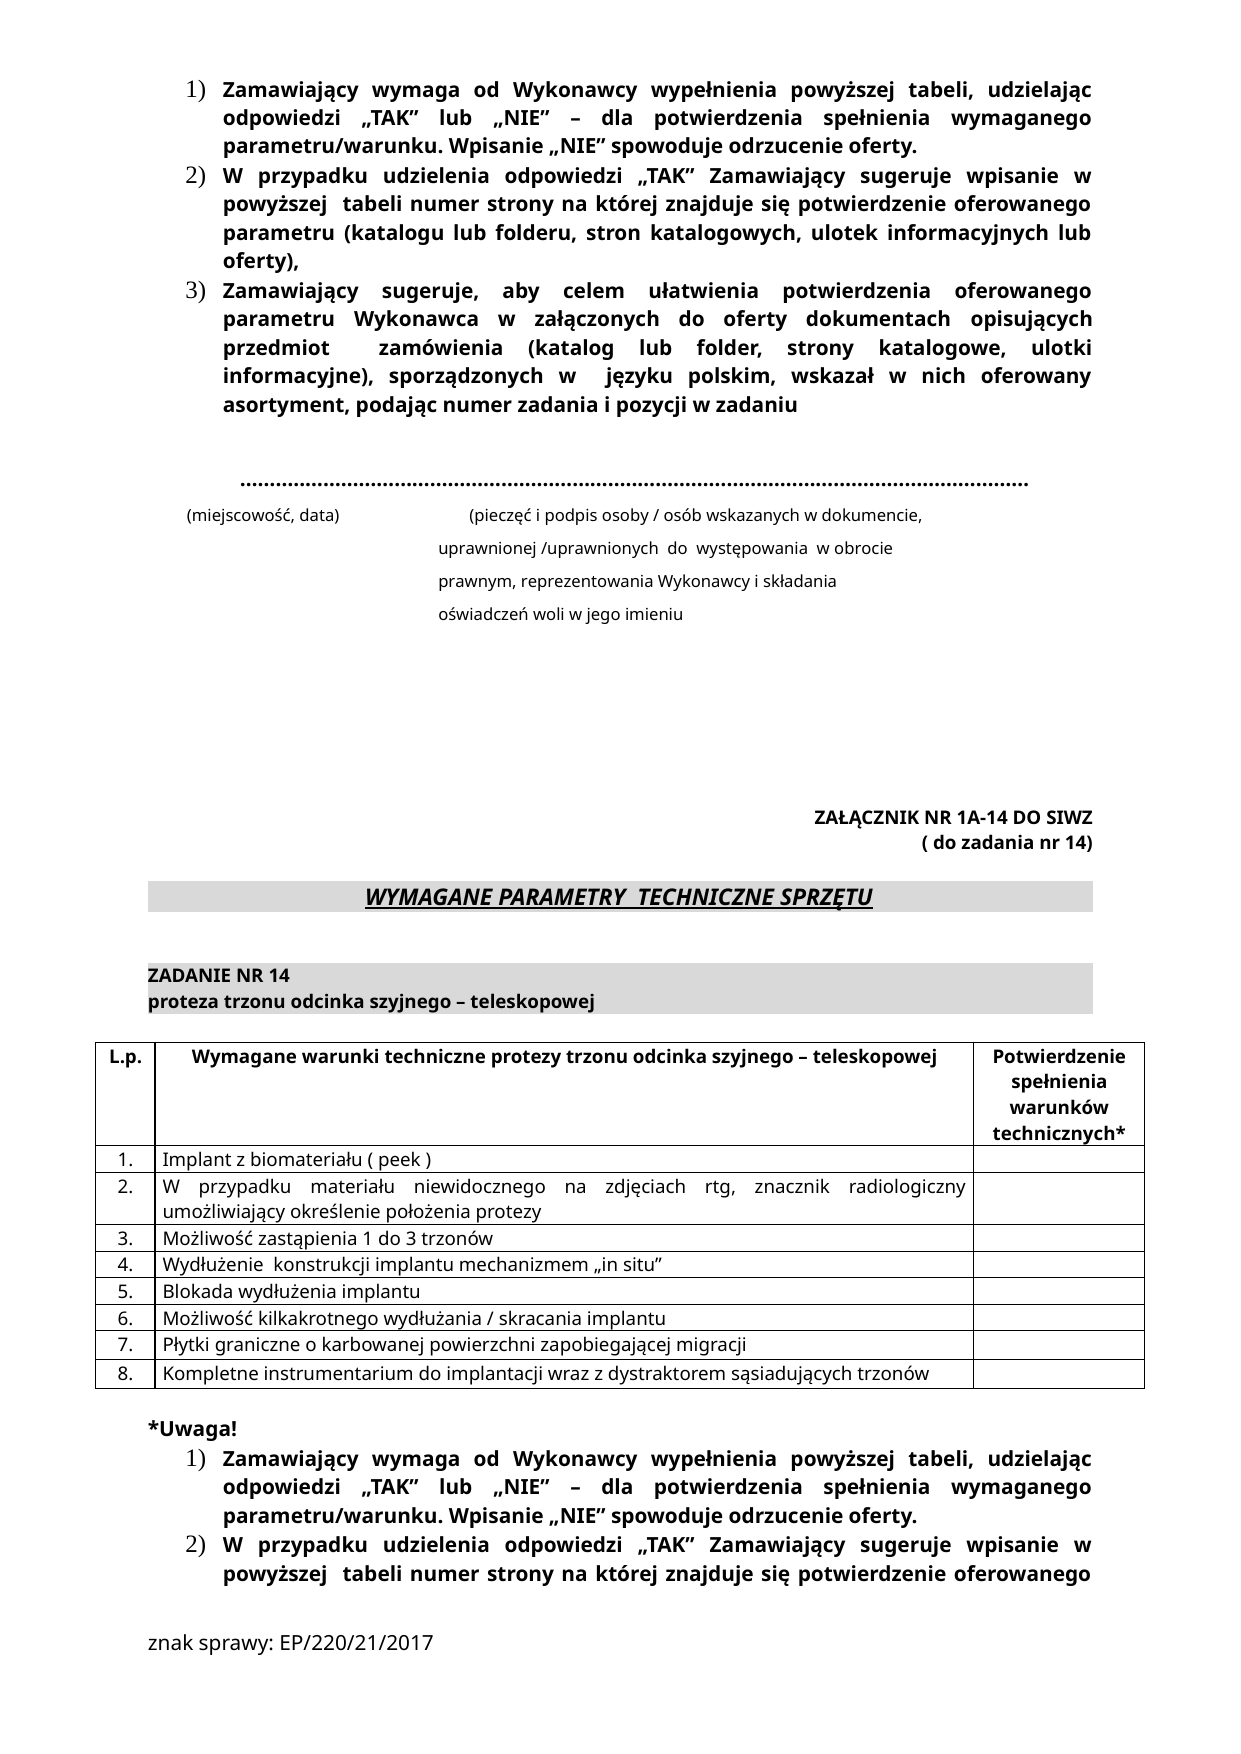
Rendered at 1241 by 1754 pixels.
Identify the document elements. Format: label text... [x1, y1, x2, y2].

table_cell 2. [96, 1173, 154, 1224]
text ZADANIE NR 14 [148, 963, 1093, 988]
table_cell Możliwość zastąpienia 1 do 3 trzonów [156, 1225, 973, 1251]
list W przypadku udzielenia odpowiedzi „TAK” Zamawiający sugeruje wpisanie w powyższej tabeli numer strony na której znajduje się potwierdzenie oferowanego [185, 1529, 1093, 1587]
table_cell 3. [96, 1225, 154, 1251]
table_cell 6. [96, 1305, 154, 1330]
text (miejscowość, data) (pieczęć i podpis osoby / osób wskazanych w dokumencie, [148, 503, 1093, 526]
text prawnym, reprezentowania Wykonawcy i składania [148, 569, 1093, 592]
table_cell 7. [96, 1331, 154, 1359]
text ( do zadania nr 14) [148, 829, 1093, 855]
list W przypadku udzielenia odpowiedzi „TAK” Zamawiający sugeruje wpisanie w powyższej tabeli numer strony na której znajduje się potwierdzenie oferowanego parametru (katalogu lub folderu, stron katalogowych, ulotek informacyjnych lub oferty), [185, 160, 1093, 275]
list Zamawiający wymaga od Wykonawcy wypełnienia powyższej tabeli, udzielając odpowiedzi „TAK” lub „NIE” – dla potwierdzenia spełnienia wymaganego parametru/warunku. Wpisanie „NIE” spowoduje odrzucenie oferty. [185, 74, 1093, 160]
table_cell [974, 1305, 1144, 1330]
table_cell [974, 1278, 1144, 1304]
table_cell [974, 1225, 1144, 1251]
table_cell [974, 1360, 1144, 1388]
table_header Wymagane warunki techniczne protezy trzonu odcinka szyjnego – teleskopowej [156, 1043, 973, 1145]
table_header L.p. [96, 1043, 154, 1145]
table_cell Płytki graniczne o karbowanej powierzchni zapobiegającej migracji [156, 1331, 973, 1359]
text *Uwaga! [148, 1414, 1093, 1443]
table_cell [974, 1331, 1144, 1359]
table_cell 1. [96, 1146, 154, 1172]
list Zamawiający wymaga od Wykonawcy wypełnienia powyższej tabeli, udzielając odpowiedzi „TAK” lub „NIE” – dla potwierdzenia spełnienia wymaganego parametru/warunku. Wpisanie „NIE” spowoduje odrzucenie oferty. [185, 1443, 1093, 1529]
table_cell 8. [96, 1360, 154, 1388]
table_cell Możliwość kilkakrotnego wydłużania / skracania implantu [156, 1305, 973, 1330]
table_cell [974, 1146, 1144, 1172]
table_cell Wydłużenie konstrukcji implantu mechanizmem „in situ” [156, 1252, 973, 1277]
table_cell 4. [96, 1252, 154, 1277]
text WYMAGANE PARAMETRY TECHNICZNE SPRZĘTU [148, 881, 1093, 912]
table_cell 5. [96, 1278, 154, 1304]
list Zamawiający sugeruje, aby celem ułatwienia potwierdzenia oferowanego parametru Wykonawca w załączonych do oferty dokumentach opisujących przedmiot zamówienia (katalog lub folder, strony katalogowe, ulotki informacyjne), sporządzonych w języku polskim, wskazał w nich oferowany asortyment, podając numer zadania i pozycji w zadaniu [185, 275, 1093, 418]
table_cell W przypadku materiału niewidocznego na zdjęciach rtg, znacznik radiologiczny umożliwiający określenie położenia protezy [156, 1173, 973, 1224]
text proteza trzonu odcinka szyjnego – teleskopowej [148, 988, 1093, 1014]
text oświadczeń woli w jego imieniu [148, 603, 1093, 625]
table_header Potwierdzenie spełnienia warunków technicznych* [974, 1043, 1144, 1145]
table_cell Kompletne instrumentarium do implantacji wraz z dystraktorem sąsiadujących trzonów [156, 1360, 973, 1388]
table_cell [974, 1173, 1144, 1224]
table_cell [974, 1252, 1144, 1277]
table_cell Blokada wydłużenia implantu [156, 1278, 973, 1304]
table_cell Implant z biomateriału ( peek ) [156, 1146, 973, 1172]
text ZAŁĄCZNIK NR 1A-14 DO SIWZ [148, 804, 1093, 829]
text uprawnionej /uprawnionych do występowania w obrocie [148, 536, 1093, 559]
text ………..………………………………………………..………………………………………………………… [148, 464, 1093, 493]
